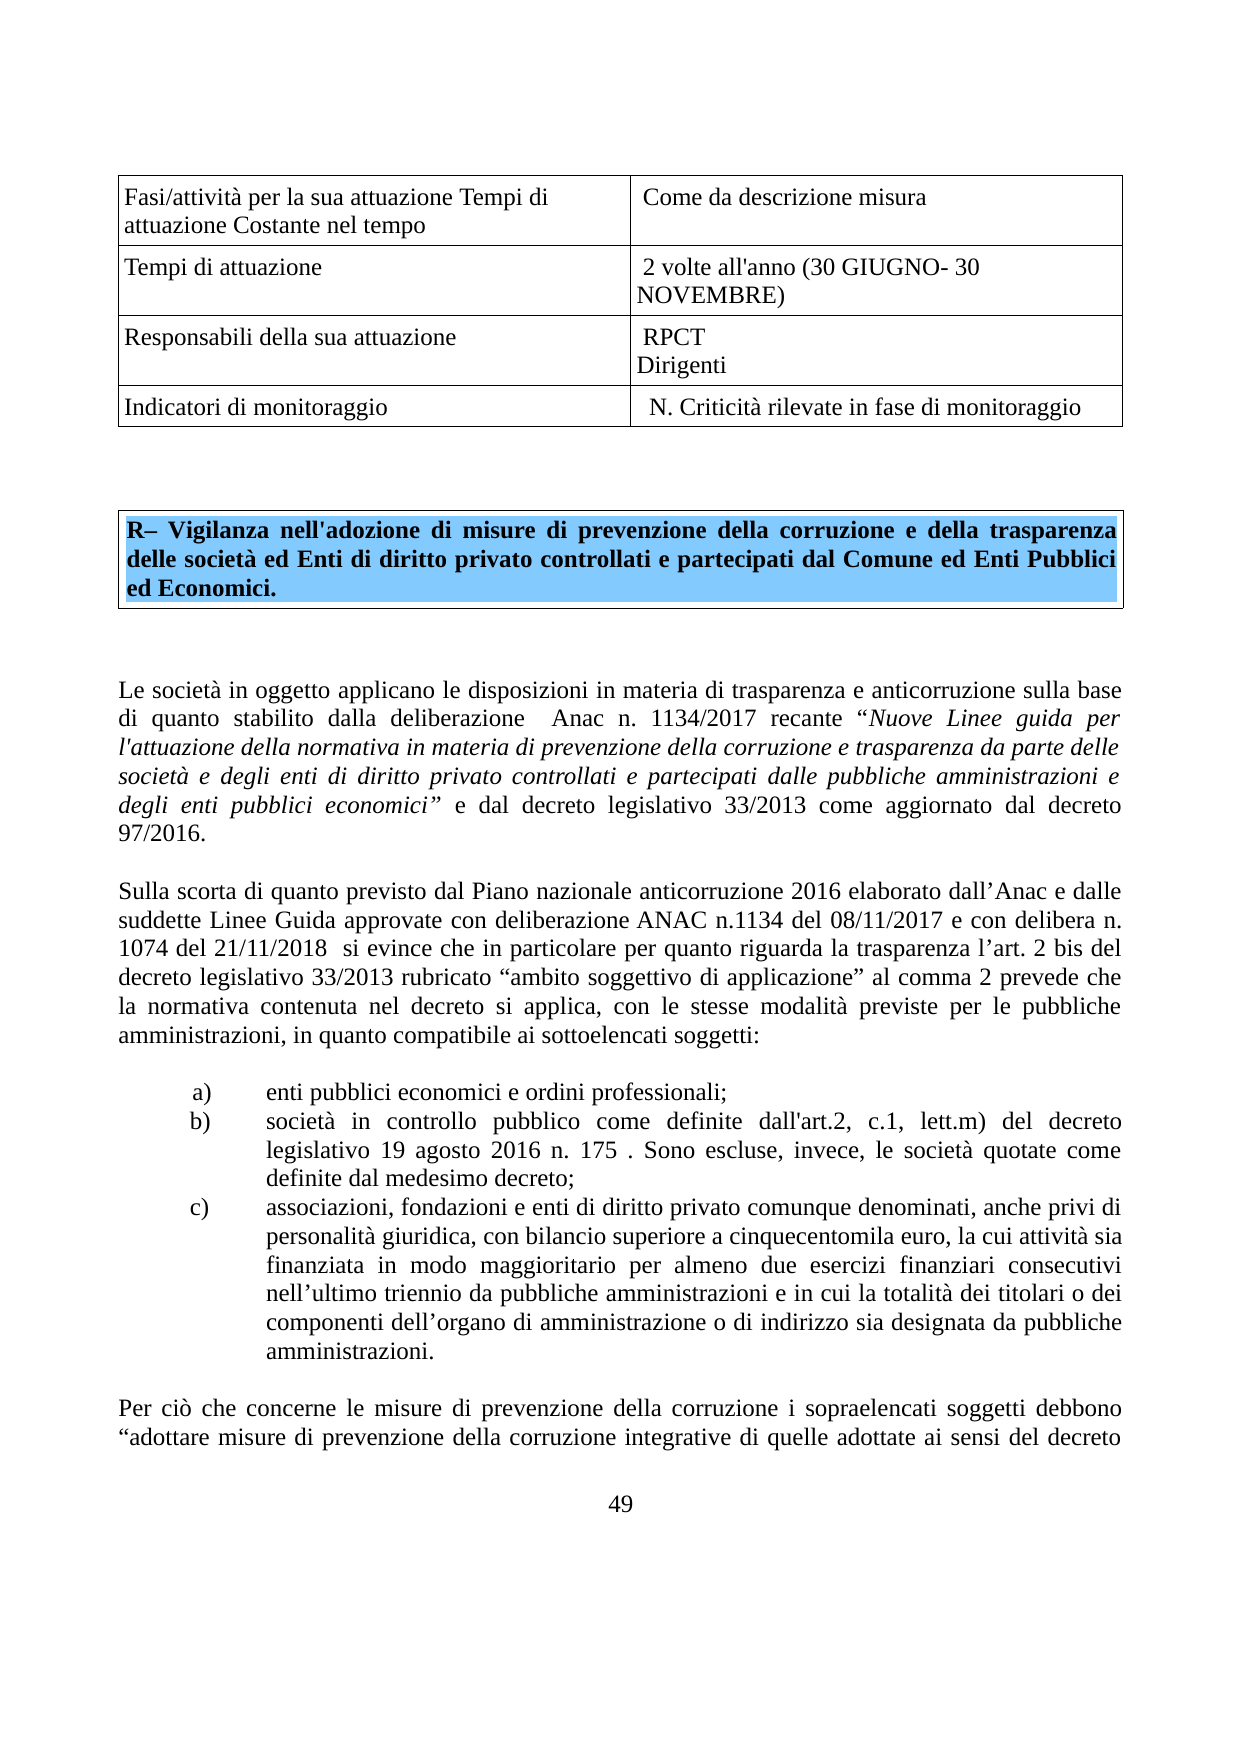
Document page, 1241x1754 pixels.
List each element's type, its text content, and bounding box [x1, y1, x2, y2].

table_header Come da descrizione misura [631, 176, 1122, 245]
list società in controllo pubblico come definite dall'art.2, c.1, lett.m) del decreto legislativo 19 agosto 2016 n. 175 . Sono escluse, invece, le società quotate come definite dal medesimo decreto; [189, 1106, 1123, 1192]
text Sulla scorta di quanto previsto dal Piano nazionale anticorruzione 2016 elaborato dall’Anac e dalle suddette Linee Guida approvate con deliberazione ANAC n.1134 del 08/11/2017 e con delibera n. 1074 del 21/11/2018 si evince che in particolare per quanto riguarda la trasparenza l’art. 2 bis del decreto legislativo 33/2013 rubricato “ambito soggettivo di applicazione” al comma 2 prevede che la normativa contenuta nel decreto si applica, con le stesse modalità previste per le pubbliche amministrazioni, in quanto compatibile ai sottoelencati soggetti: [118, 876, 1123, 1048]
table_cell 2 volte all'anno (30 GIUGNO- 30 NOVEMBRE) [631, 246, 1122, 315]
table_header R– Vigilanza nell'adozione di misure di prevenzione della corruzione e della trasparenza delle società ed Enti di diritto privato controllati e partecipati dal Comune ed Enti Pubblici ed Economici. [119, 511, 1123, 607]
text Le società in oggetto applicano le disposizioni in materia di trasparenza e anticorruzione sulla base di quanto stabilito dalla deliberazione Anac n. 1134/2017 recante “Nuove Linee guida per l'attuazione della normativa in materia di prevenzione della corruzione e trasparenza da parte delle società e degli enti di diritto privato controllati e partecipati dalle pubbliche amministrazioni e degli enti pubblici economici” e dal decreto legislativo 33/2013 come aggiornato dal decreto 97/2016. [118, 675, 1123, 847]
table_cell RPCT Dirigenti [631, 316, 1122, 385]
table_header Fasi/attività per la sua attuazione Tempi di attuazione Costante nel tempo [119, 176, 630, 245]
table_cell N. Criticità rilevate in fase di monitoraggio [631, 386, 1122, 426]
list enti pubblici economici e ordini professionali; [192, 1077, 1123, 1106]
text Per ciò che concerne le misure di prevenzione della corruzione i sopraelencati soggetti debbono “adottare misure di prevenzione della corruzione integrative di quelle adottate ai sensi del decreto [118, 1393, 1123, 1451]
table_cell Tempi di attuazione [119, 246, 630, 315]
table_cell Indicatori di monitoraggio [119, 386, 630, 426]
list associazioni, fondazioni e enti di diritto privato comunque denominati, anche privi di personalità giuridica, con bilancio superiore a cinquecentomila euro, la cui attività sia finanziata in modo maggioritario per almeno due esercizi finanziari consecutivi nell’ultimo triennio da pubbliche amministrazioni e in cui la totalità dei titolari o dei componenti dell’organo di amministrazione o di indirizzo sia designata da pubbliche amministrazioni. [189, 1192, 1123, 1365]
table_cell Responsabili della sua attuazione [119, 316, 630, 385]
